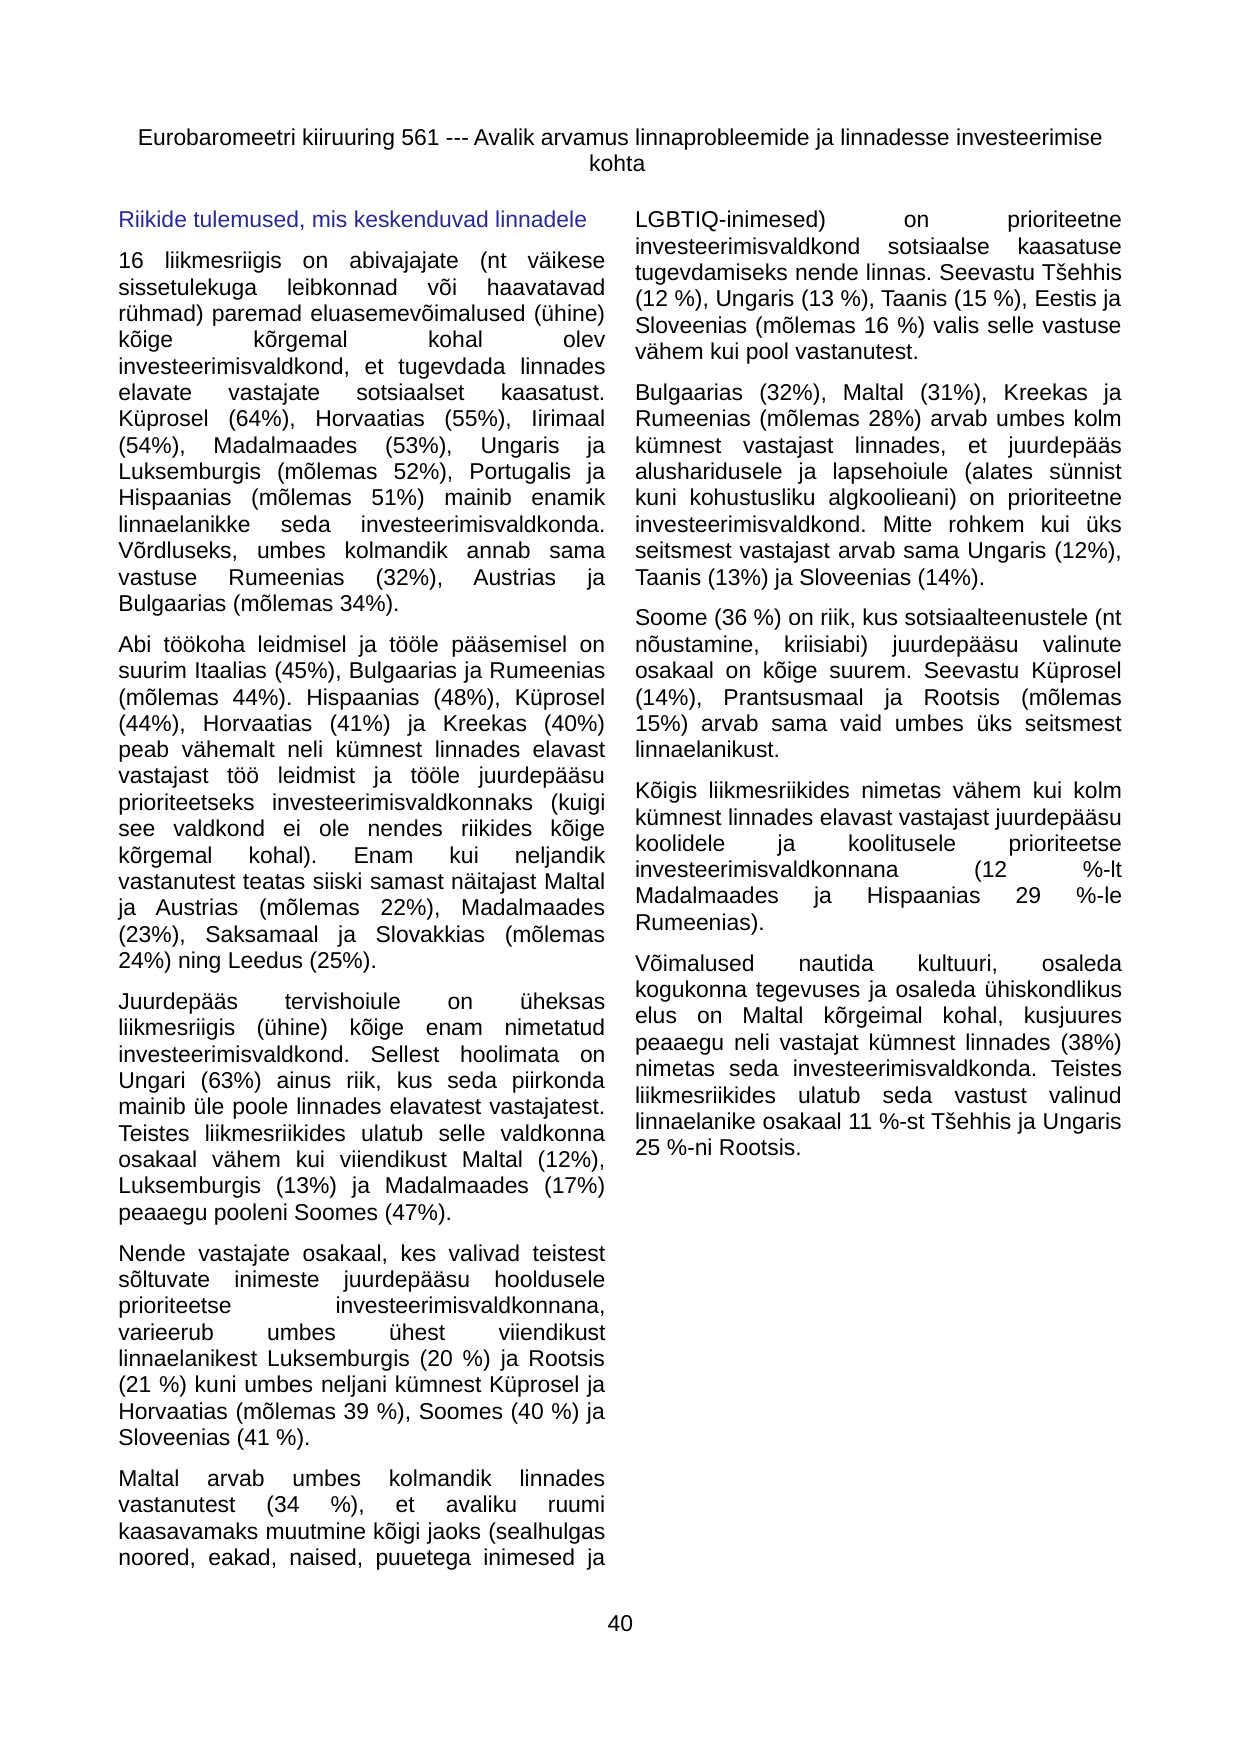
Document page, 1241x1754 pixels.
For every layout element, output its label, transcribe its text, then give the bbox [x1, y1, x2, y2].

text Soome (36 %) on riik, kus sotsiaalteenustele (nt nõustamine, kriisiabi) juurdepääsu valinute osakaal on kõige suurem. Seevastu Küprosel (14%), Prantsusmaal ja Rootsis (mõlemas 15%) arvab sama vaid umbes üks seitsmest linnaelanikust. [635, 604, 1122, 762]
text Nende vastajate osakaal, kes valivad teistest sõltuvate inimeste juurdepääsu hooldusele prioriteetse investeerimisvaldkonnana, varieerub umbes ühest viiendikust linnaelanikest Luksemburgis (20 %) ja Rootsis (21 %) kuni umbes neljani kümnest Küprosel ja Horvaatias (mõlemas 39 %), Soomes (40 %) ja Sloveenias (41 %). [118, 1240, 605, 1451]
text Riikide tulemused, mis keskenduvad linnadele [118, 206, 605, 233]
text Maltal arvab umbes kolmandik linnades vastanutest (34 %), et avaliku ruumi kaasavamaks muutmine kõigi jaoks (sealhulgas noored, eakad, naised, puuetega inimesed ja [118, 1465, 605, 1571]
text Juurdepääs tervishoiule on üheksas liikmesriigis (ühine) kõige enam nimetatud investeerimisvaldkond. Sellest hoolimata on Ungari (63%) ainus riik, kus seda piirkonda mainib üle poole linnades elavatest vastajatest. Teistes liikmesriikides ulatub selle valdkonna osakaal vähem kui viiendikust Maltal (12%), Luksemburgis (13%) ja Madalmaades (17%) peaaegu pooleni Soomes (47%). [118, 988, 605, 1225]
text Abi töökoha leidmisel ja tööle pääsemisel on suurim Itaalias (45%), Bulgaarias ja Rumeenias (mõlemas 44%). Hispaanias (48%), Küprosel (44%), Horvaatias (41%) ja Kreekas (40%) peab vähemalt neli kümnest linnades elavast vastajast töö leidmist ja tööle juurdepääsu prioriteetseks investeerimisvaldkonnaks (kuigi see valdkond ei ole nendes riikides kõige kõrgemal kohal). Enam kui neljandik vastanutest teatas siiski samast näitajast Maltal ja Austrias (mõlemas 22%), Madalmaades (23%), Saksamaal ja Slovakkias (mõlemas 24%) ning Leedus (25%). [118, 631, 605, 973]
text 16 liikmesriigis on abivajajate (nt väikese sissetulekuga leibkonnad või haavatavad rühmad) paremad eluasemevõimalused (ühine) kõige kõrgemal kohal olev investeerimisvaldkond, et tugevdada linnades elavate vastajate sotsiaalset kaasatust. Küprosel (64%), Horvaatias (55%), Iirimaal (54%), Madalmaades (53%), Ungaris ja Luksemburgis (mõlemas 52%), Portugalis ja Hispaanias (mõlemas 51%) mainib enamik linnaelanikke seda investeerimisvaldkonda. Võrdluseks, umbes kolmandik annab sama vastuse Rumeenias (32%), Austrias ja Bulgaarias (mõlemas 34%). [118, 247, 605, 616]
text Võimalused nautida kultuuri, osaleda kogukonna tegevuses ja osaleda ühiskondlikus elus on Maltal kõrgeimal kohal, kusjuures peaaegu neli vastajat kümnest linnades (38%) nimetas seda investeerimisvaldkonda. Teistes liikmesriikides ulatub seda vastust valinud linnaelanike osakaal 11 %-st Tšehhis ja Ungaris 25 %-ni Rootsis. [635, 950, 1122, 1161]
text Kõigis liikmesriikides nimetas vähem kui kolm kümnest linnades elavast vastajast juurdepääsu koolidele ja koolitusele prioriteetse investeerimisvaldkonnana (12 %-lt Madalmaades ja Hispaanias 29 %-le Rumeenias). [635, 777, 1122, 935]
text Bulgaarias (32%), Maltal (31%), Kreekas ja Rumeenias (mõlemas 28%) arvab umbes kolm kümnest vastajast linnades, et juurdepääs alusharidusele ja lapsehoiule (alates sünnist kuni kohustusliku algkoolieani) on prioriteetne investeerimisvaldkond. Mitte rohkem kui üks seitsmest vastajast arvab sama Ungaris (12%), Taanis (13%) ja Sloveenias (14%). [635, 379, 1122, 590]
text LGBTIQ-inimesed) on prioriteetne investeerimisvaldkond sotsiaalse kaasatuse tugevdamiseks nende linnas. Seevastu Tšehhis (12 %), Ungaris (13 %), Taanis (15 %), Eestis ja Sloveenias (mõlemas 16 %) valis selle vastuse vähem kui pool vastanutest. [635, 206, 1122, 364]
